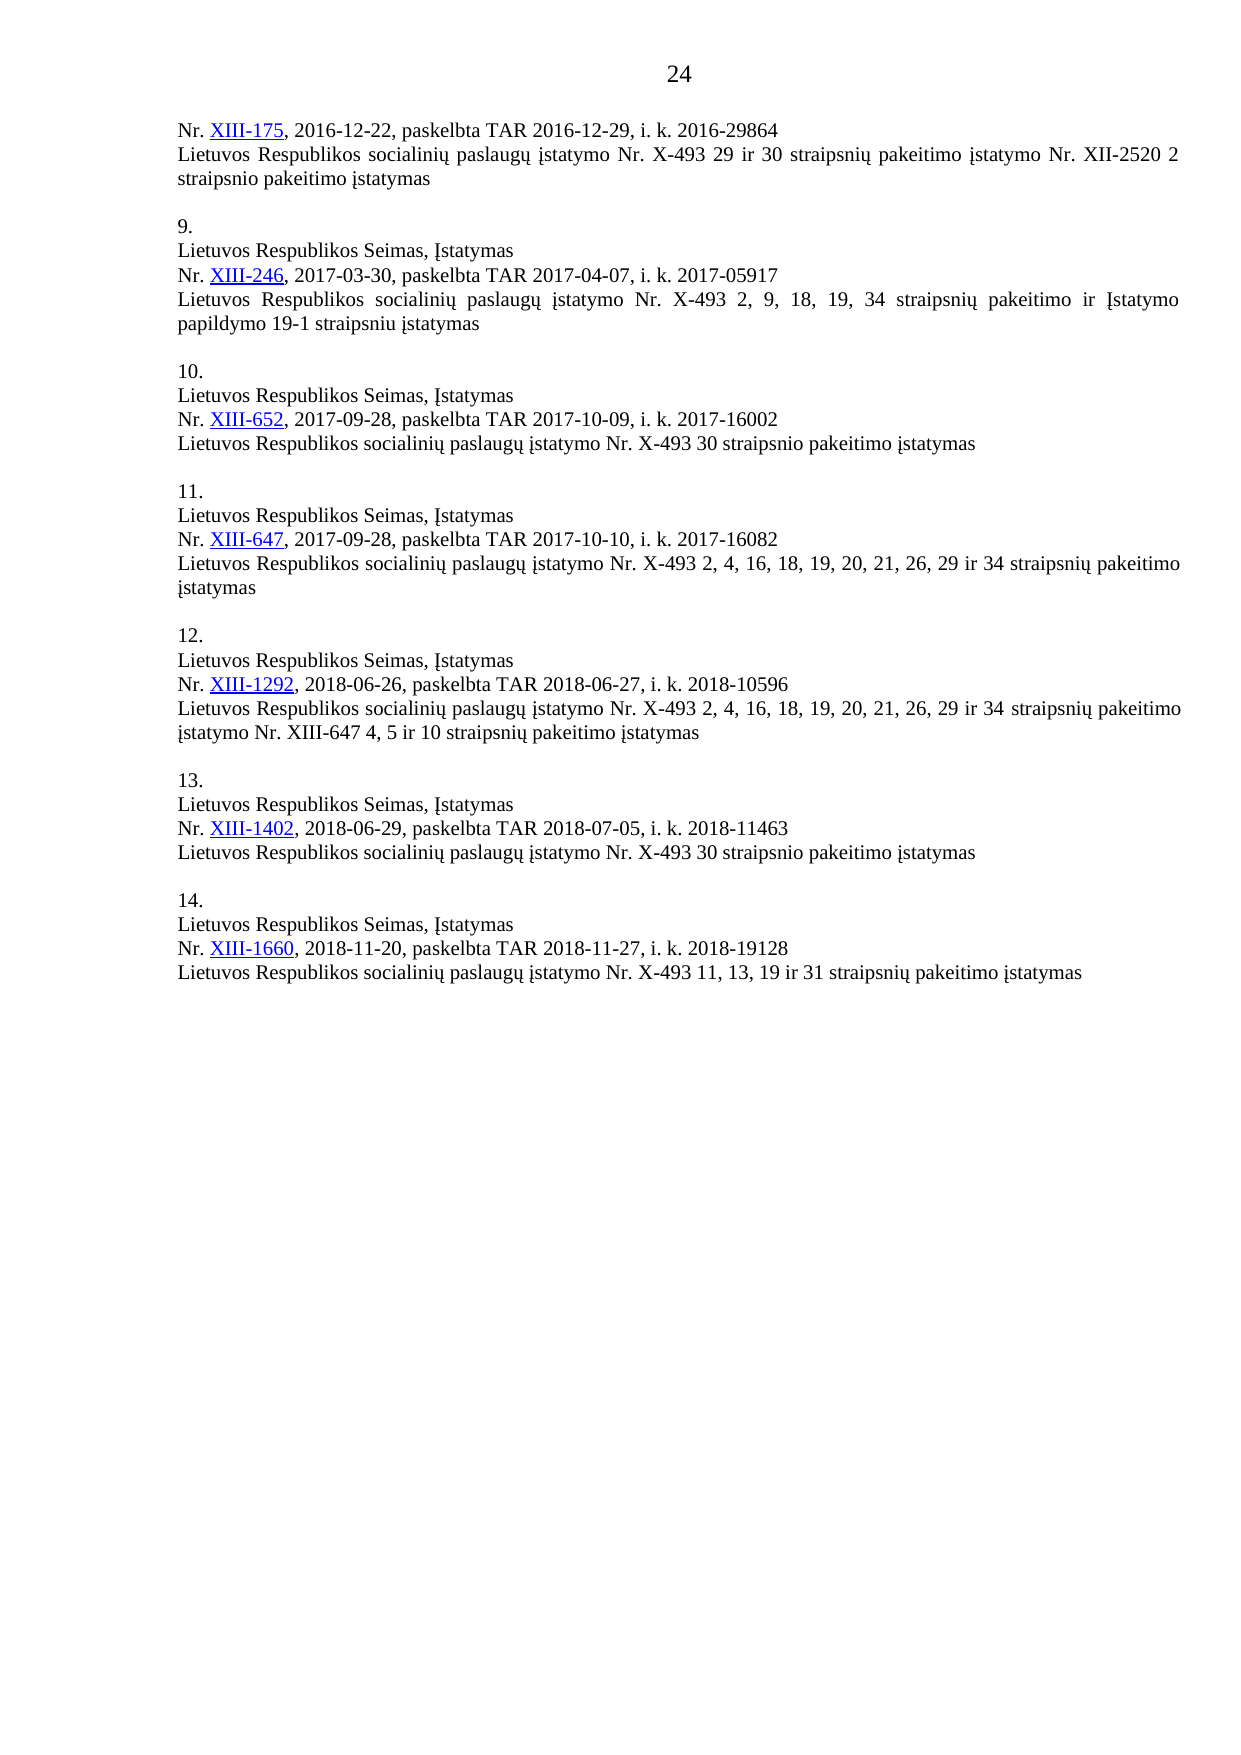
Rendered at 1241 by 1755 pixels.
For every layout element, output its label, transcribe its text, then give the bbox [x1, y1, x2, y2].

text 9. [177, 214, 1181, 238]
text Lietuvos Respublikos socialinių paslaugų įstatymo Nr. X-493 2, 4, 16, 18, 19, 20, 21, 26, 29 ir 34 straipsnių pakeitimo įstatymas [177, 551, 1181, 599]
text Nr. XIII-652, 2017-09-28, paskelbta TAR 2017-10-09, i. k. 2017-16002 [177, 407, 1181, 431]
text 14. [177, 888, 1181, 912]
text Lietuvos Respublikos socialinių paslaugų įstatymo Nr. X-493 30 straipsnio pakeitimo įstatymas [177, 431, 1181, 455]
text Lietuvos Respublikos Seimas, Įstatymas [177, 503, 1181, 527]
text 11. [177, 479, 1181, 503]
text Lietuvos Respublikos Seimas, Įstatymas [177, 238, 1181, 262]
text 10. [177, 359, 1181, 383]
text Nr. XIII-1660, 2018-11-20, paskelbta TAR 2018-11-27, i. k. 2018-19128 [177, 936, 1181, 960]
text Lietuvos Respublikos Seimas, Įstatymas [177, 792, 1181, 816]
text Nr. XIII-1292, 2018-06-26, paskelbta TAR 2018-06-27, i. k. 2018-10596 [177, 672, 1181, 696]
text Lietuvos Respublikos socialinių paslaugų įstatymo Nr. X-493 2, 4, 16, 18, 19, 20, 21, 26, 29 ir 34 straipsnių pakeitimo įstatymo Nr. XIII-647 4, 5 ir 10 straipsnių pakeitimo įstatymas [177, 696, 1181, 744]
text Nr. XIII-1402, 2018-06-29, paskelbta TAR 2018-07-05, i. k. 2018-11463 [177, 816, 1181, 840]
text Lietuvos Respublikos Seimas, Įstatymas [177, 383, 1181, 407]
text Lietuvos Respublikos socialinių paslaugų įstatymo Nr. X-493 29 ir 30 straipsnių pakeitimo įstatymo Nr. XII-2520 2 straipsnio pakeitimo įstatymas [177, 142, 1181, 190]
text Lietuvos Respublikos socialinių paslaugų įstatymo Nr. X-493 11, 13, 19 ir 31 straipsnių pakeitimo įstatymas [177, 960, 1181, 984]
text 12. [177, 623, 1181, 647]
text Nr. XIII-175, 2016-12-22, paskelbta TAR 2016-12-29, i. k. 2016-29864 [177, 118, 1181, 142]
text Nr. XIII-246, 2017-03-30, paskelbta TAR 2017-04-07, i. k. 2017-05917 [177, 262, 1181, 287]
text 13. [177, 768, 1181, 792]
text Lietuvos Respublikos socialinių paslaugų įstatymo Nr. X-493 2, 9, 18, 19, 34 straipsnių pakeitimo ir Įstatymo papildymo 19-1 straipsniu įstatymas [177, 287, 1181, 335]
text Lietuvos Respublikos Seimas, Įstatymas [177, 912, 1181, 936]
text Lietuvos Respublikos socialinių paslaugų įstatymo Nr. X-493 30 straipsnio pakeitimo įstatymas [177, 840, 1181, 864]
text Lietuvos Respublikos Seimas, Įstatymas [177, 647, 1181, 672]
text Nr. XIII-647, 2017-09-28, paskelbta TAR 2017-10-10, i. k. 2017-16082 [177, 527, 1181, 551]
